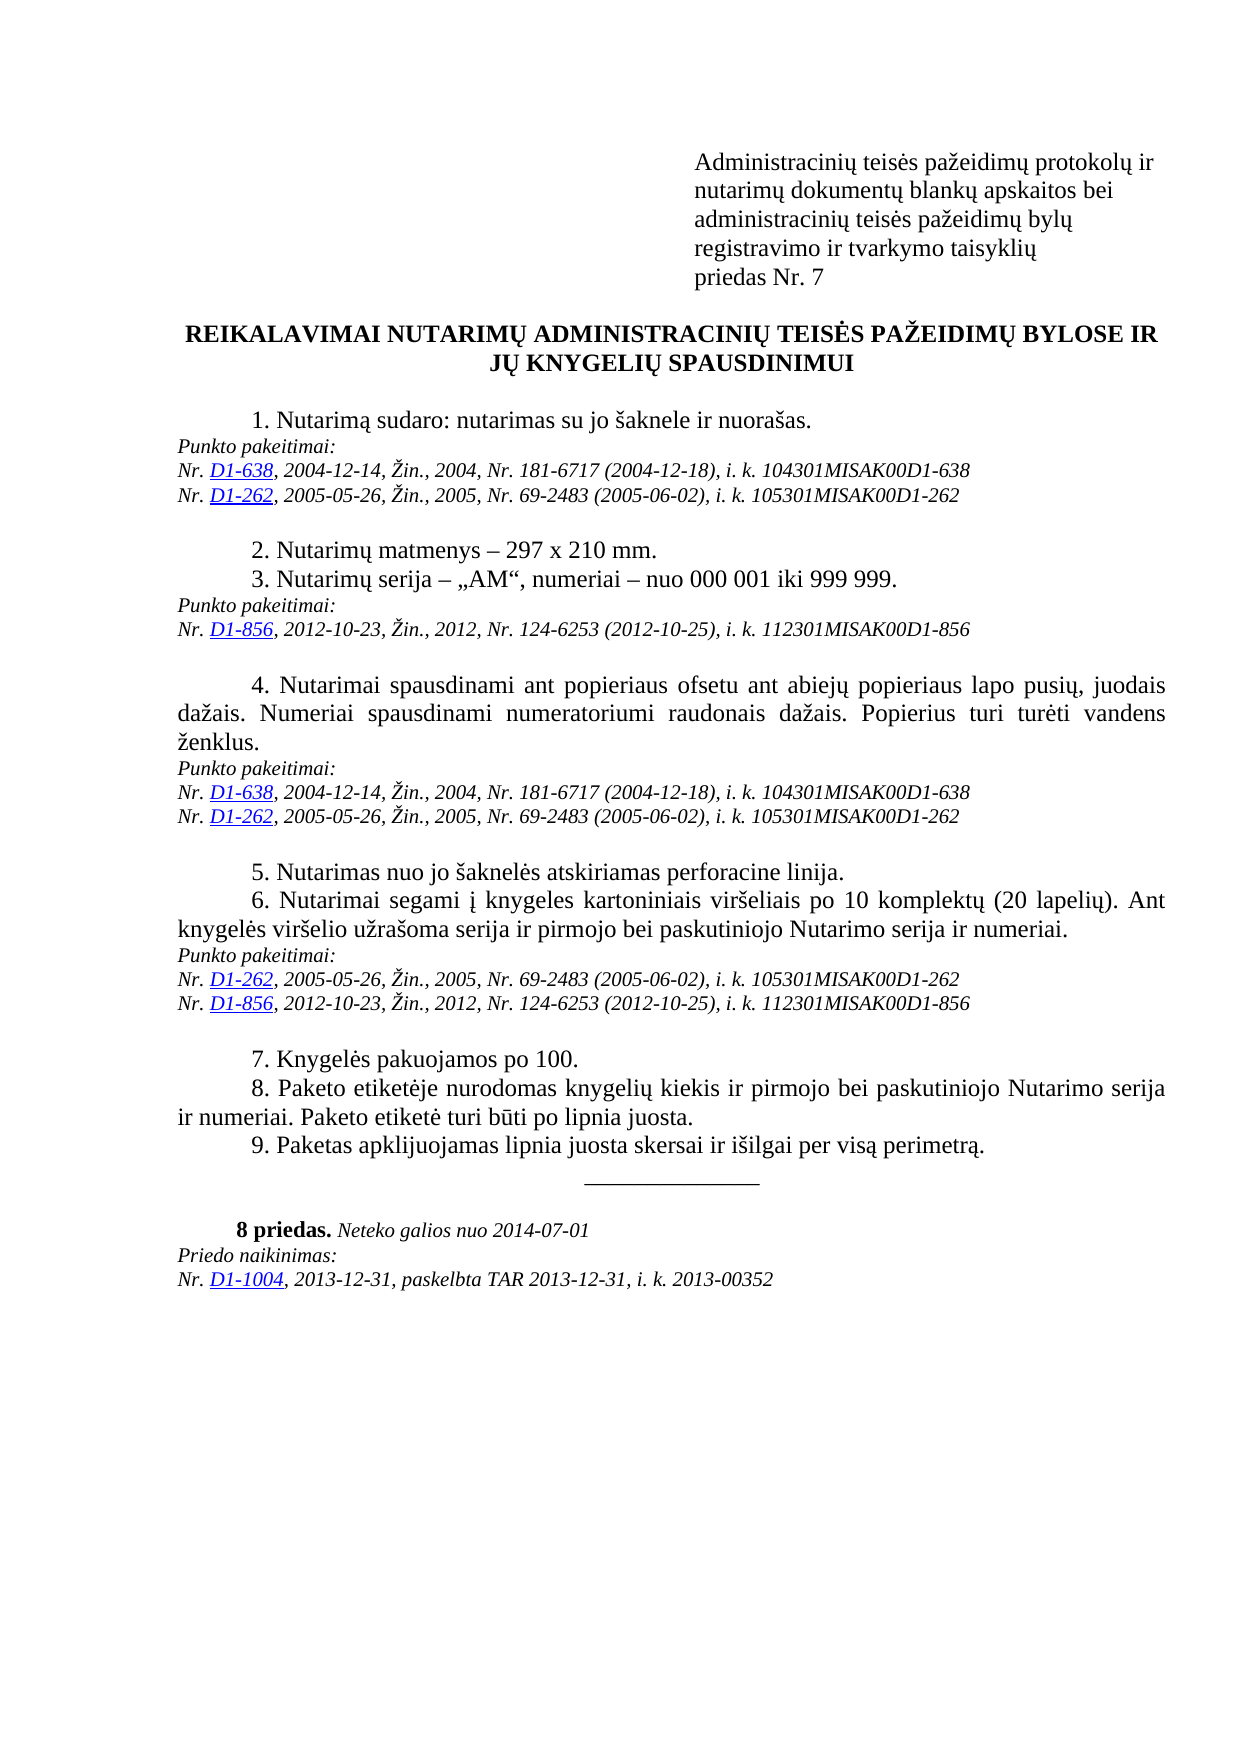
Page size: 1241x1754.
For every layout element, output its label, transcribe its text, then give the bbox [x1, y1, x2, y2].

text 3. Nutarimų serija – „AM“, numeriai – nuo 000 001 iki 999 999. [177, 564, 1166, 593]
text Punkto pakeitimai: [177, 593, 1166, 617]
text Nr. D1-262, 2005-05-26, Žin., 2005, Nr. 69-2483 (2005-06-02), i. k. 105301MISAK00D1-262 [177, 804, 1166, 828]
text 8 priedas. Neteko galios nuo 2014-07-01 [177, 1217, 1166, 1243]
text Administracinių teisės pažeidimų protokolų ir [177, 147, 1166, 176]
text Nr. D1-856, 2012-10-23, Žin., 2012, Nr. 124-6253 (2012-10-25), i. k. 112301MISAK00D1-856 [177, 617, 1166, 641]
text 2. Nutarimų matmenys – 297 x 210 mm. [177, 535, 1166, 564]
text registravimo ir tvarkymo taisyklių [177, 233, 1166, 262]
text Nr. D1-1004, 2013-12-31, paskelbta TAR 2013-12-31, i. k. 2013-00352 [177, 1267, 1166, 1291]
text 7. Knygelės pakuojamos po 100. [177, 1044, 1166, 1073]
text Priedo naikinimas: [177, 1243, 1166, 1267]
text 6. Nutarimai segami į knygeles kartoniniais viršeliais po 10 komplektų (20 lapelių). Ant knygelės viršelio užrašoma serija ir pirmojo bei paskutiniojo Nutarimo serija ir numeriai. [177, 886, 1166, 943]
text 5. Nutarimas nuo jo šaknelės atskiriamas perforacine linija. [177, 857, 1166, 886]
text Punkto pakeitimai: [177, 943, 1166, 967]
text 1. Nutarimą sudaro: nutarimas su jo šaknele ir nuorašas. [177, 406, 1166, 434]
text Punkto pakeitimai: [177, 434, 1166, 458]
text Punkto pakeitimai: [177, 756, 1166, 780]
text Nr. D1-262, 2005-05-26, Žin., 2005, Nr. 69-2483 (2005-06-02), i. k. 105301MISAK00D1-262 [177, 482, 1166, 507]
text Nr. D1-856, 2012-10-23, Žin., 2012, Nr. 124-6253 (2012-10-25), i. k. 112301MISAK00D1-856 [177, 991, 1166, 1015]
text Nr. D1-638, 2004-12-14, Žin., 2004, Nr. 181-6717 (2004-12-18), i. k. 104301MISAK00D1-638 [177, 458, 1166, 482]
text 4. Nutarimai spausdinami ant popieriaus ofsetu ant abiejų popieriaus lapo pusių, juodais dažais. Numeriai spausdinami numeratoriumi raudonais dažais. Popierius turi turėti vandens ženklus. [177, 670, 1166, 756]
text Nr. D1-638, 2004-12-14, Žin., 2004, Nr. 181-6717 (2004-12-18), i. k. 104301MISAK00D1-638 [177, 780, 1166, 804]
text Nr. D1-262, 2005-05-26, Žin., 2005, Nr. 69-2483 (2005-06-02), i. k. 105301MISAK00D1-262 [177, 967, 1166, 991]
text ______________ [177, 1159, 1166, 1188]
text priedas Nr. 7 [177, 262, 1166, 291]
text nutarimų dokumentų blankų apskaitos bei [177, 176, 1166, 204]
text 9. Paketas apklijuojamas lipnia juosta skersai ir išilgai per visą perimetrą. [177, 1130, 1166, 1159]
text REIKALAVIMAI NUTARIMŲ ADMINISTRACINIŲ TEISĖS PAŽEIDIMŲ BYLOSE IR JŲ KNYGELIŲ SPAuSDINIMUI [177, 319, 1166, 377]
text 8. Paketo etiketėje nurodomas knygelių kiekis ir pirmojo bei paskutiniojo Nutarimo serija ir numeriai. Paketo etiketė turi būti po lipnia juosta. [177, 1073, 1166, 1130]
text administracinių teisės pažeidimų bylų [177, 204, 1166, 233]
